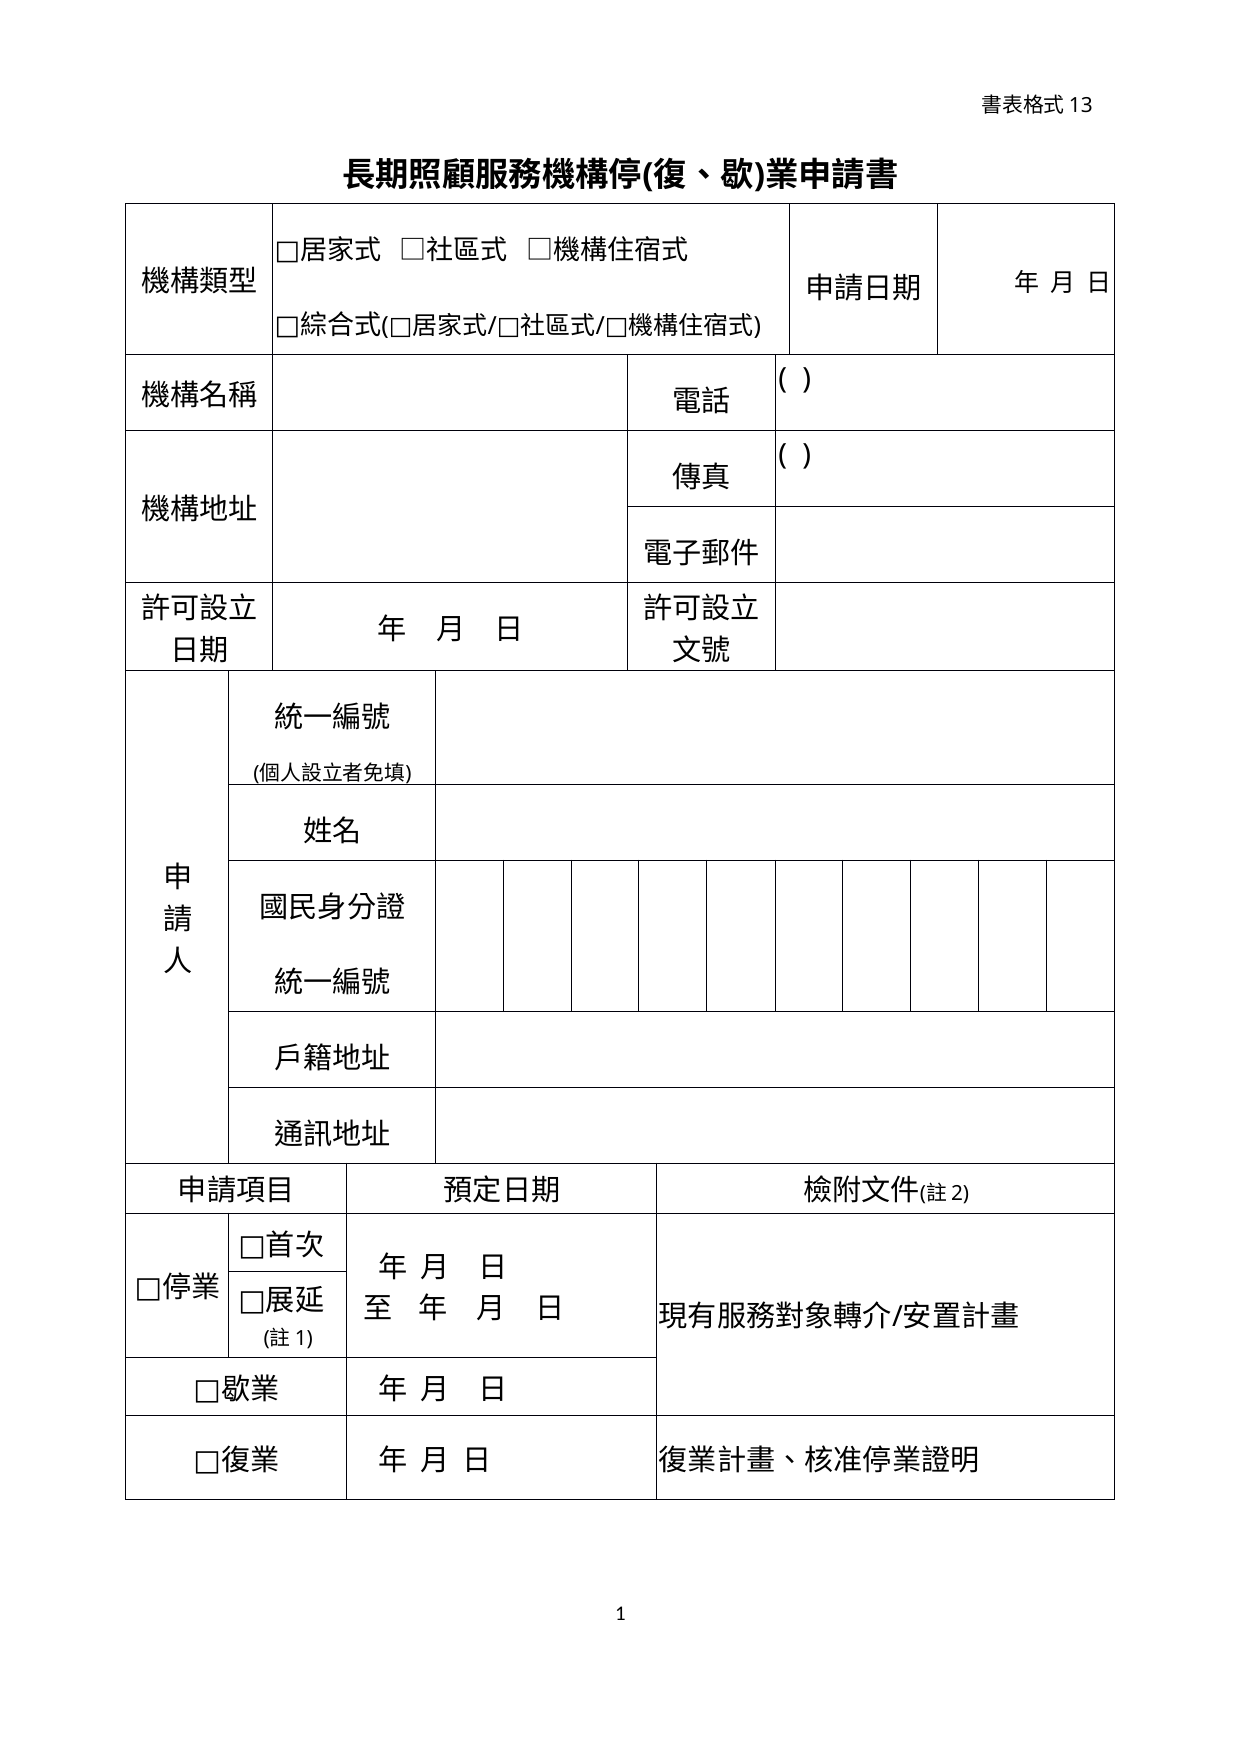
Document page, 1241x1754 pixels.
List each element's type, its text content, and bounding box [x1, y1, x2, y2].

table_cell 機構地址 [126, 431, 272, 582]
table_cell [436, 1012, 1114, 1087]
table_cell 通訊地址 [229, 1088, 435, 1163]
table_header 年 月 日 [938, 204, 1114, 354]
table_cell 姓名 [229, 785, 435, 859]
table_cell [979, 861, 1046, 1011]
table_cell 年 月 日 [347, 1358, 656, 1415]
table_cell 機構名稱 [126, 355, 272, 430]
table_cell 戶籍地址 [229, 1012, 435, 1087]
table_cell 申請項目 [126, 1164, 346, 1213]
text 長期照顧服務機構停(復、歇)業申請書 [148, 128, 1092, 203]
table_header 申請日期 [790, 204, 937, 354]
table_cell [776, 583, 1114, 670]
table_cell 現有服務對象轉介/安置計畫 [657, 1214, 1114, 1415]
table_cell [843, 861, 910, 1011]
table_cell □首次 [229, 1214, 346, 1271]
table_cell □停業 [126, 1214, 228, 1357]
table_cell 許可設立文號 [628, 583, 775, 670]
table_cell [707, 861, 775, 1011]
table_cell [572, 861, 638, 1011]
table_cell □展延 (註1) [229, 1272, 346, 1357]
table_cell □歇業 [126, 1358, 346, 1415]
table_cell 許可設立日期 [126, 583, 272, 670]
table_cell 檢附文件(註2) [657, 1164, 1114, 1213]
table_cell [504, 861, 571, 1011]
table_cell 電話 [628, 355, 775, 430]
table_cell 國民身分證 統一編號 [229, 861, 435, 1011]
table_cell [436, 861, 503, 1011]
table_cell 復業計畫、核准停業證明 [657, 1416, 1114, 1499]
table_cell [639, 861, 706, 1011]
table_header □居家式 □社區式 □機構住宿式 □綜合式(□居家式/□社區式/□機構住宿式) [273, 204, 789, 354]
table_cell 預定日期 [347, 1164, 656, 1213]
table_cell 年 月 日 [273, 583, 627, 670]
table_header 機構類型 [126, 204, 272, 354]
table_cell □復業 [126, 1416, 346, 1499]
table_cell 電子郵件 [628, 507, 775, 582]
table_cell [436, 671, 1114, 783]
table_cell ( ) [776, 355, 1114, 430]
table_cell [436, 1088, 1114, 1163]
table_cell [1047, 861, 1114, 1011]
table_cell [776, 507, 1114, 582]
table_cell [776, 861, 842, 1011]
table_cell 年 月 日 [347, 1416, 656, 1499]
table_cell [436, 785, 1114, 859]
table_cell 年 月 日 至 年 月 日 [347, 1214, 656, 1357]
table_cell 傳真 [628, 431, 775, 506]
table_cell [273, 355, 627, 430]
table_cell 申 請 人 [126, 671, 228, 1163]
table_cell [273, 431, 627, 582]
table_cell ( ) [776, 431, 1114, 506]
table_cell [911, 861, 978, 1011]
table_cell 統一編號 (個人設立者免填) [229, 671, 435, 783]
